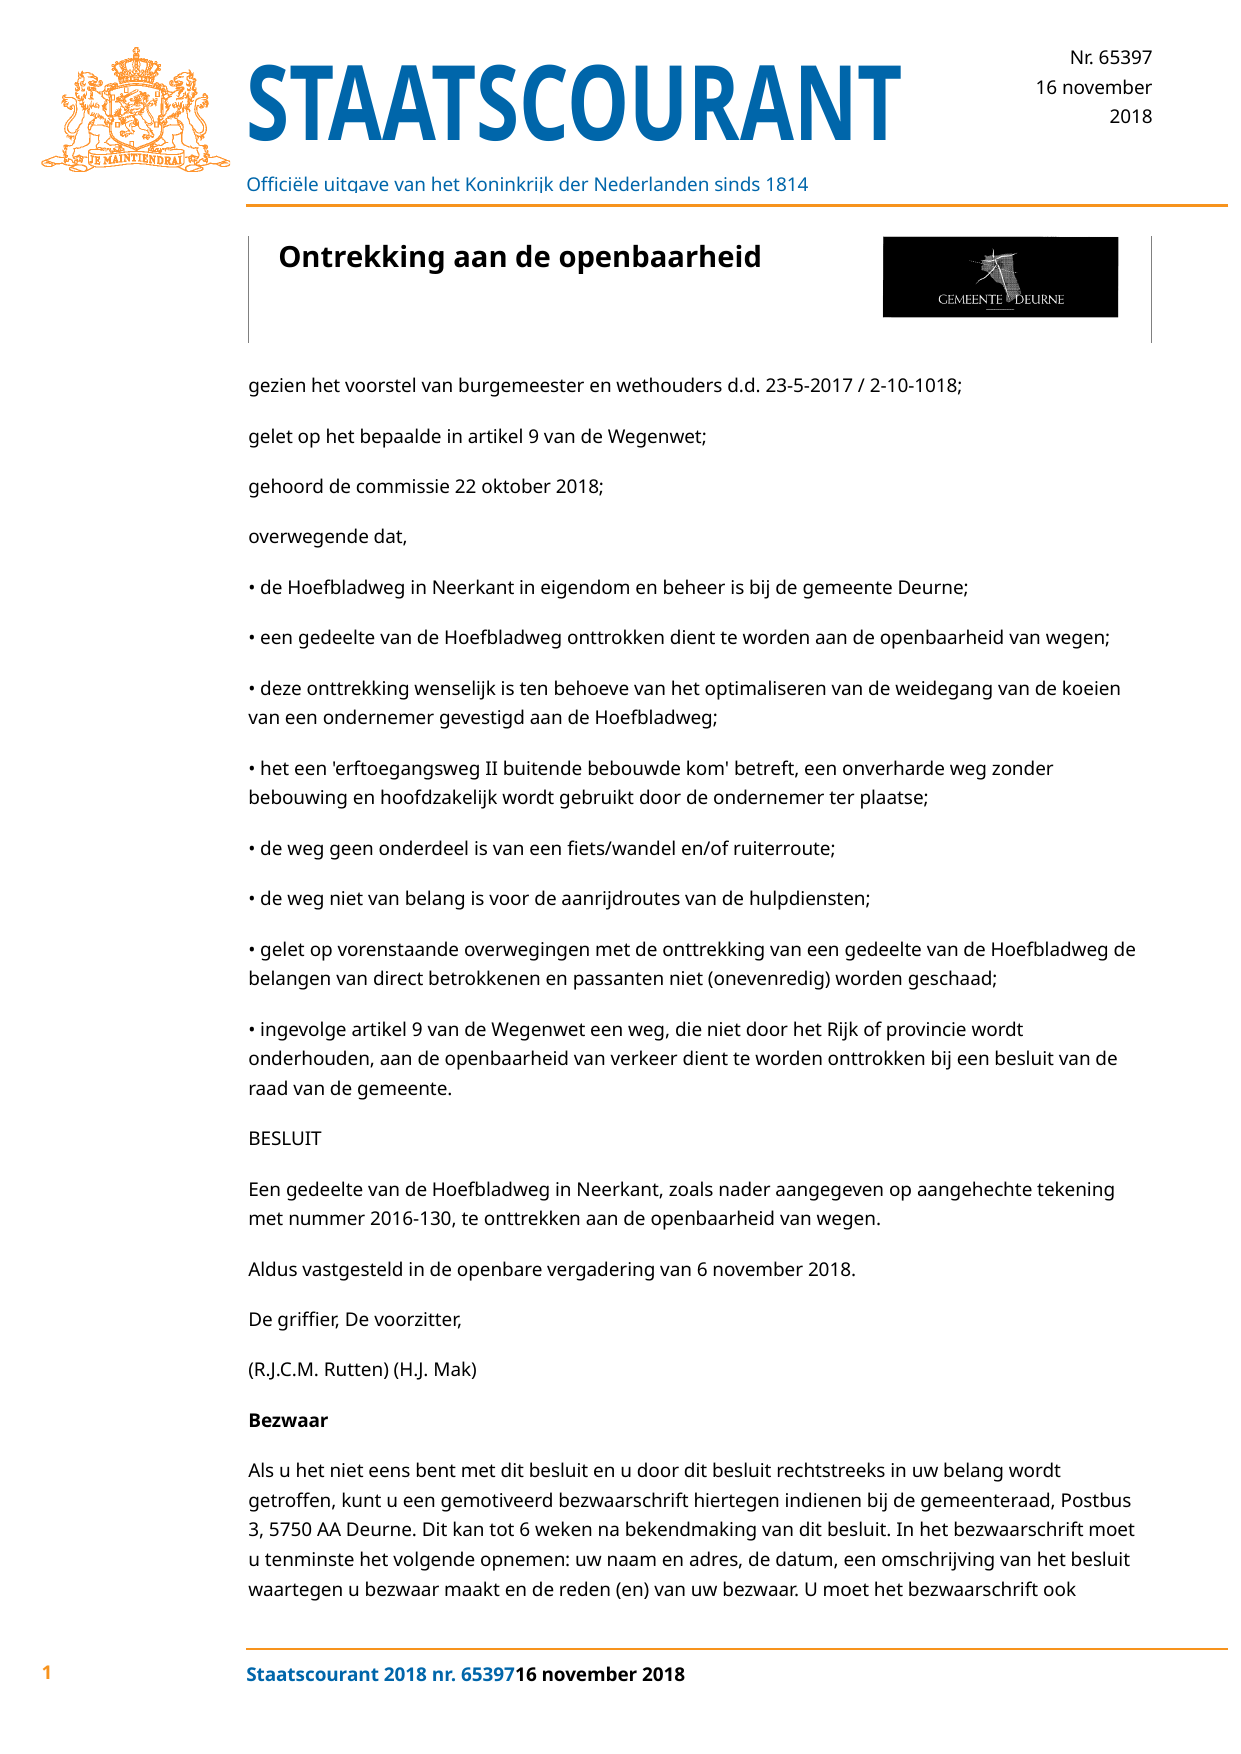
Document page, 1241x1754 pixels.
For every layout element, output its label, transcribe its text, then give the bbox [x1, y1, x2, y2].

text • een gedeelte van de Hoefbladweg onttrokken dient te worden aan de openbaarheid van wegen; [248, 624, 1152, 650]
text BESLUIT [248, 1125, 1152, 1151]
text Als u het niet eens bent met dit besluit en u door dit besluit rechtstreeks in uw belang wordt getroffen, kunt u een gemotiveerd bezwaarschrift hiertegen indienen bij de gemeenteraad, Postbus 3, 5750 AA Deurne. Dit kan tot 6 weken na bekendmaking van dit besluit. In het bezwaarschrift moet u tenminste het volgende opnemen: uw naam en adres, de datum, een omschrijving van het besluit waartegen u bezwaar maakt en de reden (en) van uw bezwaar. U moet het bezwaarschrift ook [248, 1457, 1152, 1601]
text • gelet op vorenstaande overwegingen met de onttrekking van een gedeelte van de Hoefbladweg de belangen van direct betrokkenen en passanten niet (onevenredig) worden geschaad; [248, 936, 1152, 991]
text gelet op het bepaalde in artikel 9 van de Wegenwet; [248, 423, 1152, 448]
text • de weg niet van belang is voor de aanrijdroutes van de hulpdiensten; [248, 885, 1152, 911]
text • deze onttrekking wenselijk is ten behoeve van het optimaliseren van de weidegang van de koeien van een ondernemer gevestigd aan de Hoefbladweg; [248, 675, 1152, 730]
text Aldus vastgesteld in de openbare vergadering van 6 november 2018. [248, 1256, 1152, 1281]
text Bezwaar [248, 1407, 1152, 1433]
text De griffier, De voorzitter, [248, 1306, 1152, 1332]
table_header [850, 236, 1151, 343]
text gezien het voorstel van burgemeester en wethouders d.d. 23-5-2017 / 2-10-1018; [248, 372, 1152, 398]
table_header Ontrekking aan de openbaarheid [249, 236, 850, 343]
text (R.J.C.M. Rutten) (H.J. Mak) [248, 1357, 1152, 1382]
picture [882, 236, 1119, 318]
text overwegende dat, [248, 524, 1152, 549]
text • de Hoefbladweg in Neerkant in eigendom en beheer is bij de gemeente Deurne; [248, 574, 1152, 600]
picture [41, 47, 231, 172]
text Een gedeelte van de Hoefbladweg in Neerkant, zoals nader aangegeven op aangehechte tekening met nummer 2016-130, te onttrekken aan de openbaarheid van wegen. [248, 1176, 1152, 1231]
text • ingevolge artikel 9 van de Wegenwet een weg, die niet door het Rijk of provincie wordt onderhouden, aan de openbaarheid van verkeer dient te worden onttrokken bij een besluit van de raad van de gemeente. [248, 1016, 1152, 1101]
text gehoord de commissie 22 oktober 2018; [248, 473, 1152, 499]
text • de weg geen onderdeel is van een fiets/wandel en/of ruiterroute; [248, 835, 1152, 861]
text • het een 'erftoegangsweg II buitende bebouwde kom' betreft, een onverharde weg zonder bebouwing en hoofdzakelijk wordt gebruikt door de ondernemer ter plaatse; [248, 755, 1152, 810]
